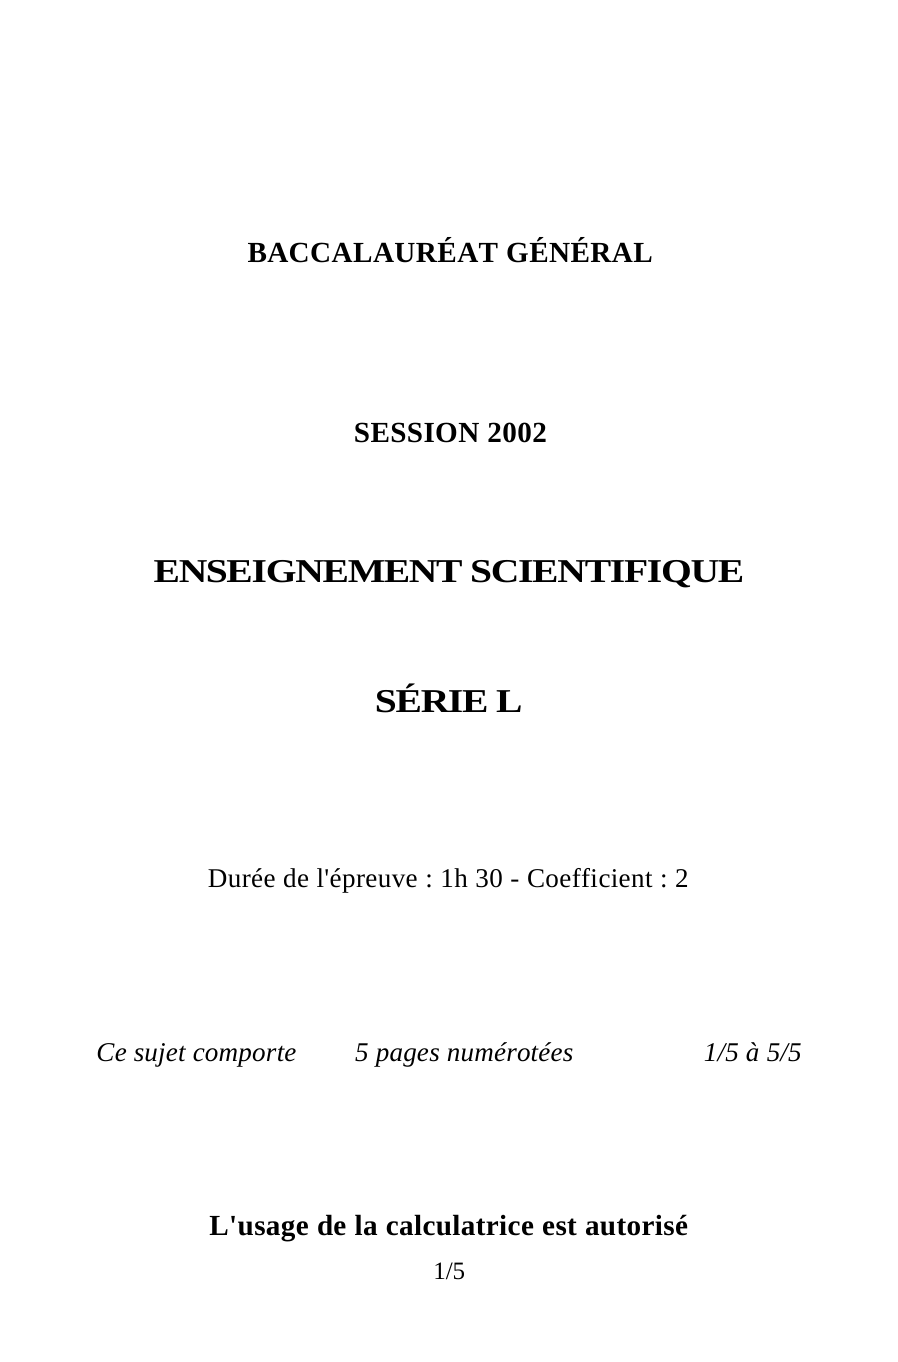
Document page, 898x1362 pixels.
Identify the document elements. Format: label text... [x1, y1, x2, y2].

text BACCALAURÉAT GÉNÉRAL SESSION 2002 [89, 89, 812, 449]
text ENSEIGNEMENT SCIENTIFIQUE SÉRIE L [89, 460, 809, 720]
text Durée de l'épreuve : 1h 30 - Coefficient : 2 Ce sujet comporte 5 pages numérotées 1/5 à 5/5 L'usage de la calculatrice est autorisé [89, 720, 809, 1241]
